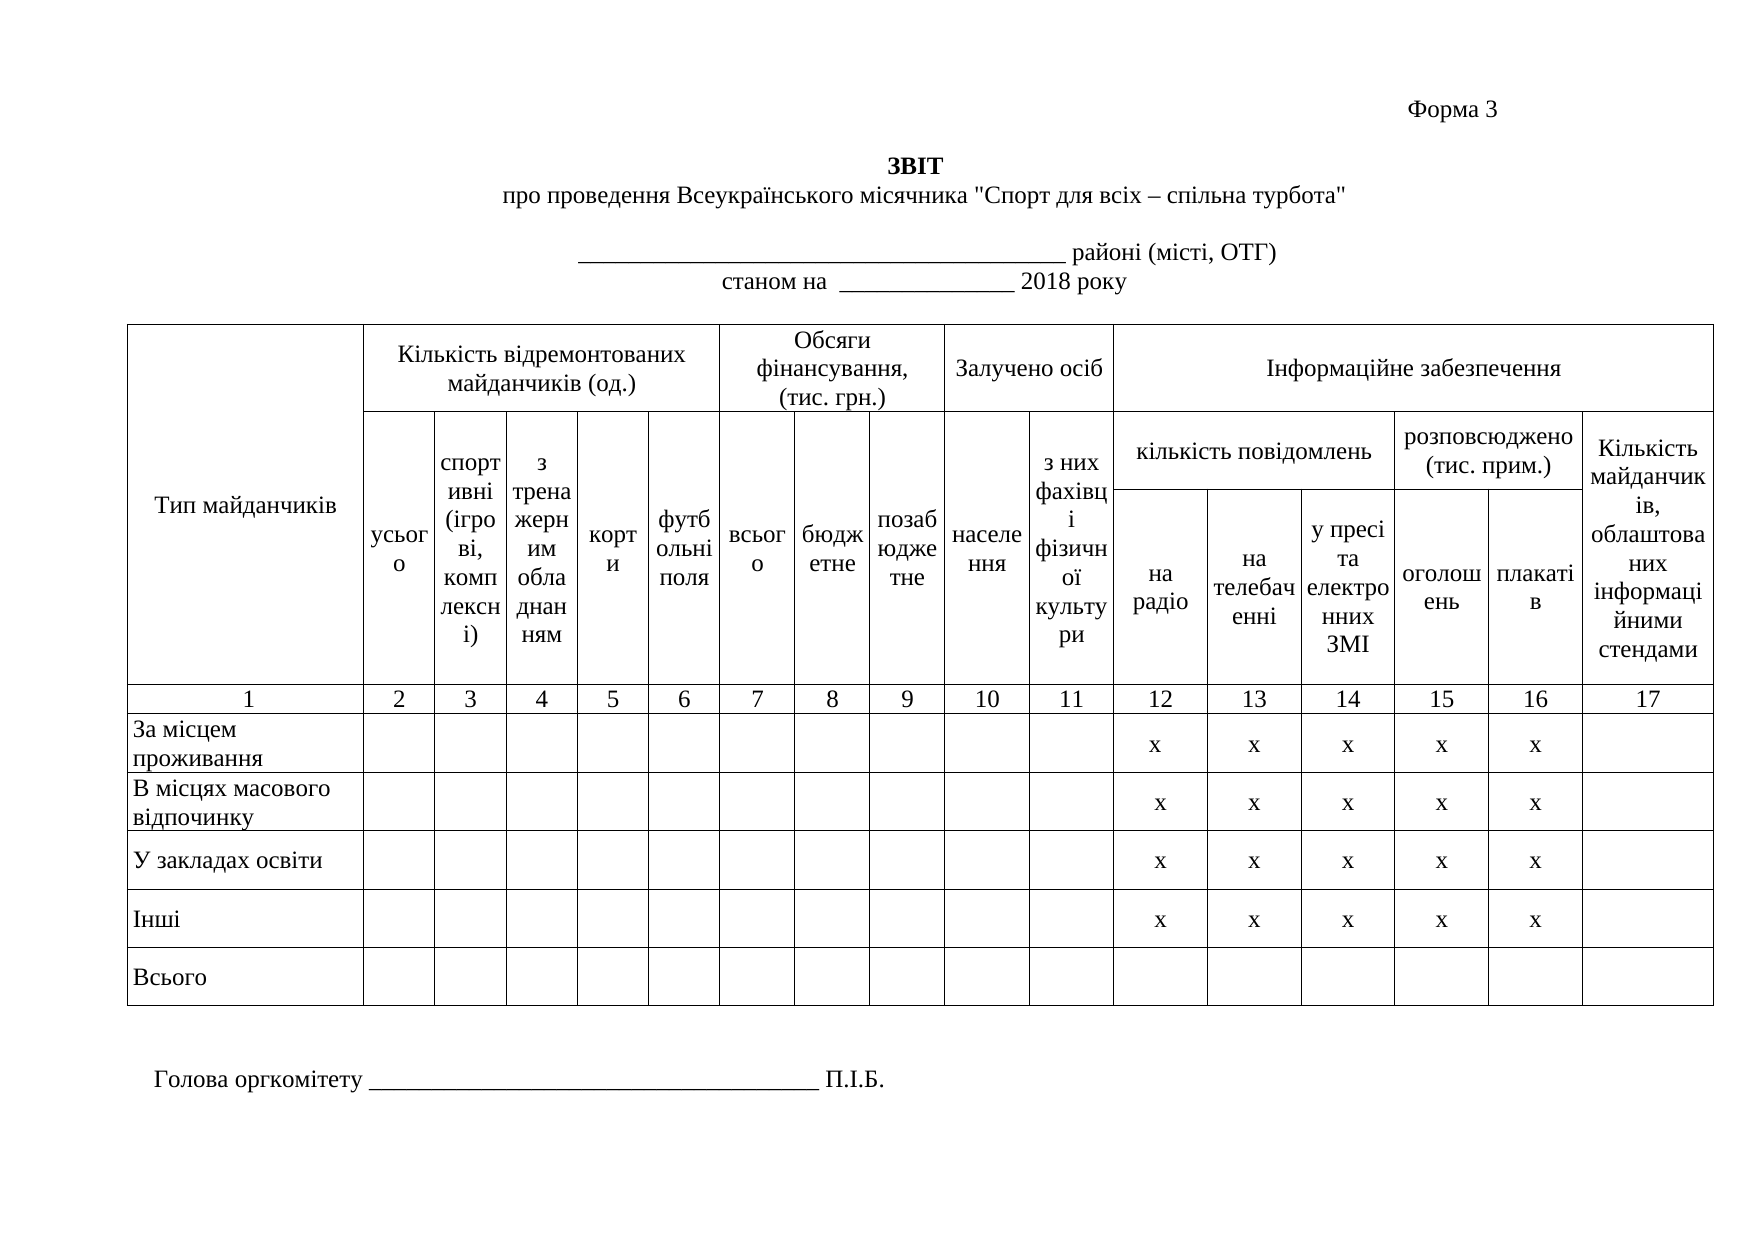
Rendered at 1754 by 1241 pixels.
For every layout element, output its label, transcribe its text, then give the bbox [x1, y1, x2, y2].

table_cell [649, 773, 719, 830]
table_cell 15 [1395, 685, 1488, 713]
table_cell [1030, 890, 1113, 947]
table_cell бюджетне [795, 412, 869, 683]
table_cell [720, 773, 794, 830]
table_cell [364, 948, 434, 1005]
text Голова оргкомітету ____________________________________ П.І.Б. [153, 1064, 1695, 1093]
table_cell [507, 948, 577, 1005]
table_cell з тренажерним обладнанням [507, 412, 577, 683]
table_cell 16 [1489, 685, 1582, 713]
table_cell х [1114, 831, 1207, 889]
table_cell [720, 714, 794, 772]
table_cell В місцях масового відпочинку [128, 773, 363, 830]
table_cell [578, 714, 648, 772]
table_cell позабюджетне [870, 412, 944, 683]
table_cell 7 [720, 685, 794, 713]
table_cell [507, 890, 577, 947]
table_cell Кількість майданчиків, облаштованих інформаційними стендами [1583, 412, 1713, 683]
table_cell х [1114, 890, 1207, 947]
table_cell [945, 773, 1029, 830]
table_cell [435, 714, 506, 772]
table_cell [1030, 948, 1113, 1005]
table_cell 12 [1114, 685, 1207, 713]
table_cell х [1114, 773, 1207, 830]
table_cell [870, 831, 944, 889]
table_cell х [1114, 714, 1207, 772]
table_cell [649, 948, 719, 1005]
table_cell [649, 831, 719, 889]
table_cell [435, 948, 506, 1005]
table_cell всього [720, 412, 794, 683]
table_cell [507, 831, 577, 889]
table_cell 2 [364, 685, 434, 713]
table_cell [1583, 948, 1713, 1005]
table_cell [1583, 831, 1713, 889]
table_cell розповсюджено (тис. прим.) [1395, 412, 1582, 488]
table_header Інформаційне забезпечення [1114, 325, 1713, 411]
table_cell [870, 773, 944, 830]
table_cell х [1302, 831, 1394, 889]
table_header Залучено осіб [945, 325, 1113, 411]
table_cell [578, 773, 648, 830]
table_cell [364, 714, 434, 772]
table_cell 9 [870, 685, 944, 713]
table_cell [364, 890, 434, 947]
table_cell 8 [795, 685, 869, 713]
table_cell [1302, 948, 1394, 1005]
table_cell [1583, 773, 1713, 830]
table_cell [870, 890, 944, 947]
table_cell [945, 948, 1029, 1005]
table_cell [795, 890, 869, 947]
table_cell на радіо [1114, 490, 1207, 683]
table_cell футбольні поля [649, 412, 719, 683]
table_cell на телебаченні [1208, 490, 1301, 683]
table_cell х [1302, 890, 1394, 947]
table_cell [1208, 948, 1301, 1005]
table_cell х [1302, 773, 1394, 830]
table_cell х [1489, 890, 1582, 947]
table_cell [649, 890, 719, 947]
table_cell х [1489, 773, 1582, 830]
table_cell [1583, 714, 1713, 772]
table_cell х [1395, 890, 1488, 947]
table_cell спортивні (ігрові, комплексні) [435, 412, 506, 683]
table_cell [507, 773, 577, 830]
table_cell [1583, 890, 1713, 947]
table_cell [720, 890, 794, 947]
table_cell [364, 773, 434, 830]
text про проведення Всеукраїнського місячника "Спорт для всіх – спільна турбота" [153, 180, 1695, 209]
table_cell х [1208, 714, 1301, 772]
table_cell [870, 948, 944, 1005]
table_cell кількість повідомлень [1114, 412, 1394, 488]
table_cell х [1489, 831, 1582, 889]
table_cell За місцем проживання [128, 714, 363, 772]
table_cell усього [364, 412, 434, 683]
table_cell [435, 773, 506, 830]
table_cell корти [578, 412, 648, 683]
table_cell 3 [435, 685, 506, 713]
table_cell х [1489, 714, 1582, 772]
table_cell плакатів [1489, 490, 1582, 683]
table_cell 13 [1208, 685, 1301, 713]
table_cell [578, 831, 648, 889]
table_cell з них фахівці фізичної культури [1030, 412, 1113, 683]
table_cell [720, 948, 794, 1005]
table_cell [578, 948, 648, 1005]
table_cell [945, 714, 1029, 772]
table_cell [795, 714, 869, 772]
table_header Обсяги фінансування, (тис. грн.) [720, 325, 944, 411]
table_cell Інші [128, 890, 363, 947]
table_cell 4 [507, 685, 577, 713]
table_cell у пресі та електронних ЗМІ [1302, 490, 1394, 683]
table_cell 11 [1030, 685, 1113, 713]
table_cell х [1302, 714, 1394, 772]
table_cell оголошень [1395, 490, 1488, 683]
table_cell 1 [128, 685, 363, 713]
table_cell [1395, 948, 1488, 1005]
table_cell Всього [128, 948, 363, 1005]
table_cell [435, 831, 506, 889]
table_cell [795, 831, 869, 889]
table_cell [364, 831, 434, 889]
table_cell [1030, 831, 1113, 889]
table_cell [578, 890, 648, 947]
table_header Кількість відремонтованих майданчиків (од.) [364, 325, 719, 411]
table_cell [435, 890, 506, 947]
table_cell [720, 831, 794, 889]
table_cell х [1208, 773, 1301, 830]
table_cell [795, 948, 869, 1005]
table_cell [870, 714, 944, 772]
table_cell [1030, 714, 1113, 772]
table_cell 6 [649, 685, 719, 713]
table_cell 14 [1302, 685, 1394, 713]
table_cell [945, 890, 1029, 947]
table_cell [795, 773, 869, 830]
text ЗВІТ [153, 151, 1677, 180]
table_cell 5 [578, 685, 648, 713]
table_cell х [1208, 831, 1301, 889]
table_header Тип майданчиків [128, 325, 363, 683]
text _______________________________________ районі (місті, ОТГ) [153, 237, 1695, 266]
table_cell [649, 714, 719, 772]
text Форма 3 [920, 94, 1695, 122]
text станом на ______________ 2018 року [153, 266, 1695, 295]
table_cell х [1395, 773, 1488, 830]
table_cell [1114, 948, 1207, 1005]
table_cell 17 [1583, 685, 1713, 713]
table_cell [507, 714, 577, 772]
table_cell У закладах освіти [128, 831, 363, 889]
table_cell х [1208, 890, 1301, 947]
table_cell [1489, 948, 1582, 1005]
table_cell х [1395, 831, 1488, 889]
table_cell [945, 831, 1029, 889]
table_cell населення [945, 412, 1029, 683]
table_cell 10 [945, 685, 1029, 713]
table_cell х [1395, 714, 1488, 772]
table_cell [1030, 773, 1113, 830]
